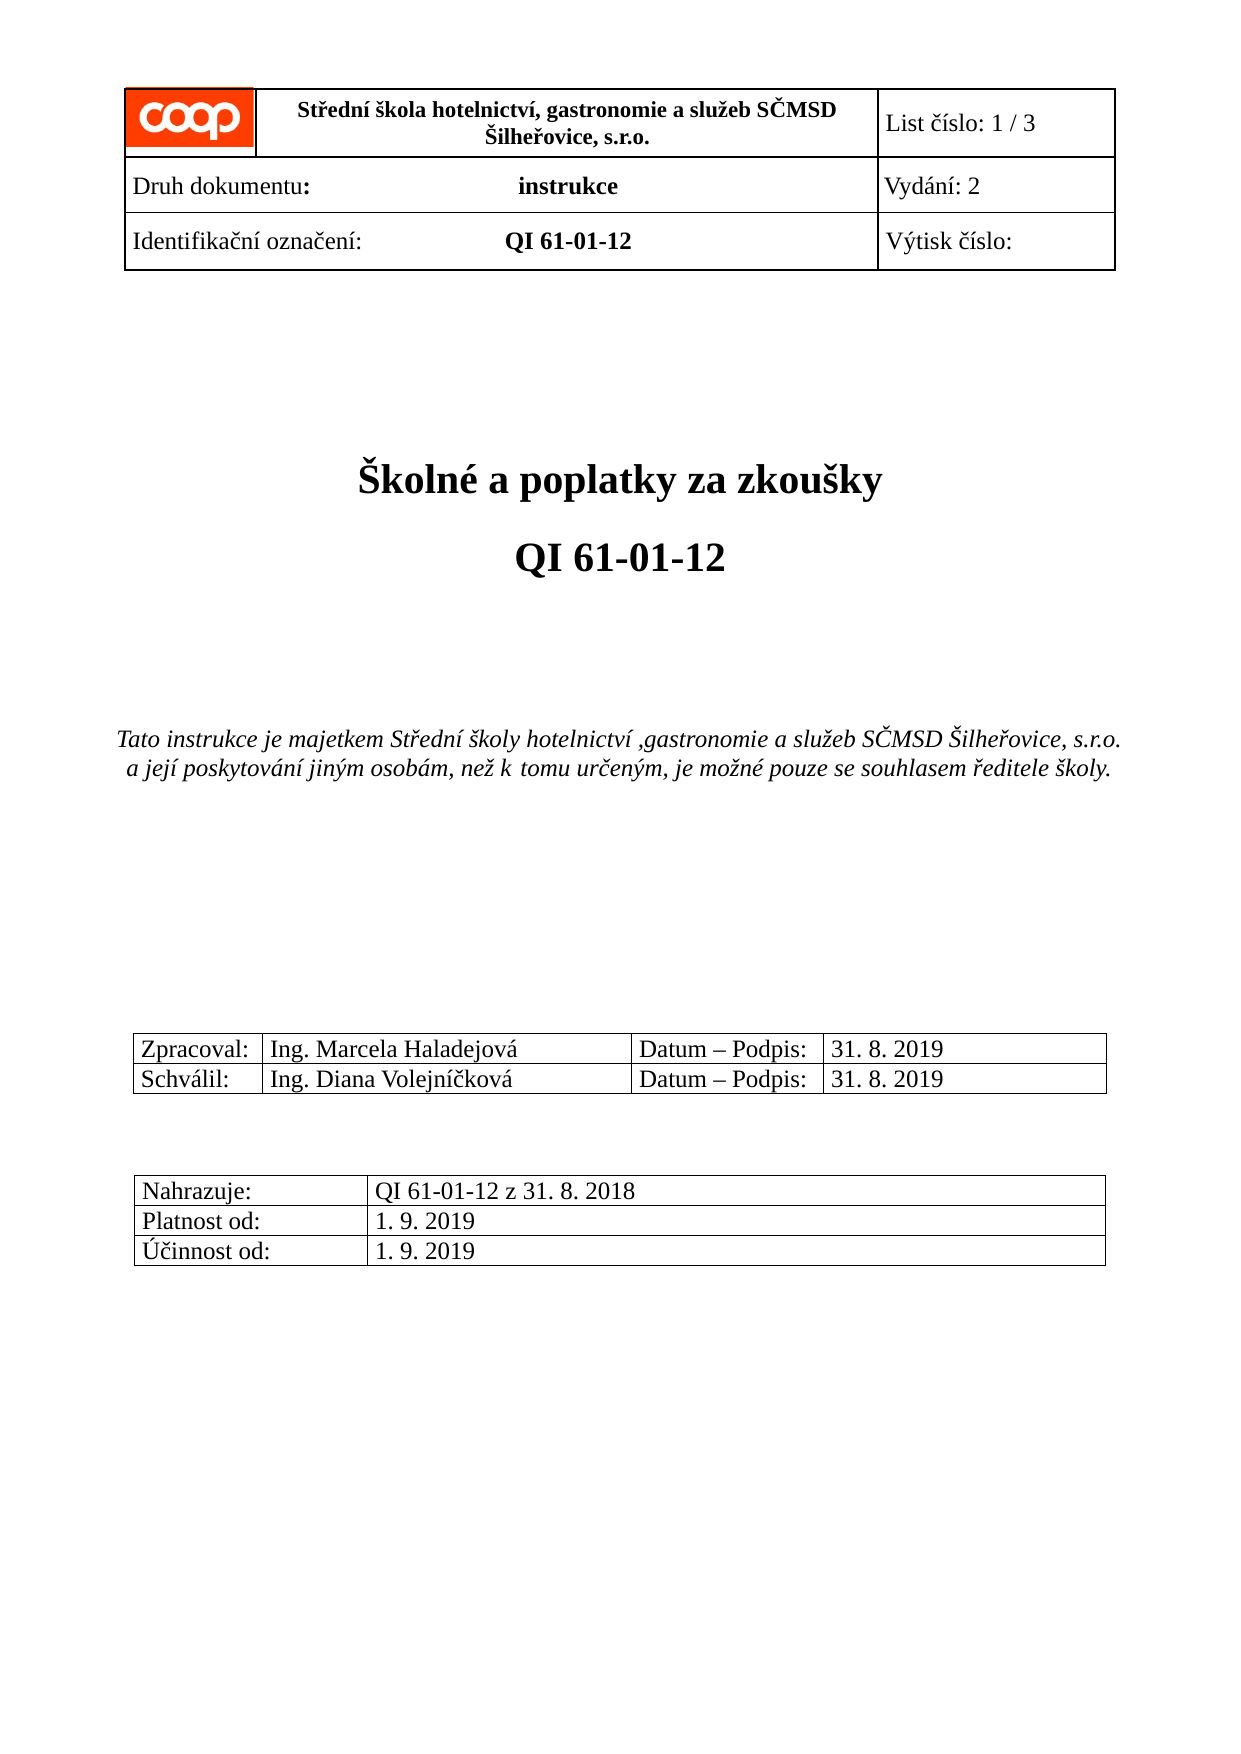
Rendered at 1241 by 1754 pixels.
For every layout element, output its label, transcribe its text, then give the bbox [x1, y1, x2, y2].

table_cell Datum – Podpis: [632, 1064, 823, 1093]
table_header Nahrazuje: [135, 1176, 367, 1205]
table_cell 31. 8. 2019 [824, 1064, 1106, 1093]
table_header QI 61-01-12 z 31. 8. 2018 [368, 1176, 1105, 1205]
table_cell Schválil: [134, 1064, 262, 1093]
text Tato instrukce je majetkem Střední školy hotelnictví ,gastronomie a služeb SČMSD Šilheřovice, s.r.o. a její poskytování jiným osobám, než k tomu určeným, je možné pouze se souhlasem ředitele školy. [112, 724, 1128, 782]
text QI 61-01-12 [112, 532, 1128, 580]
table_header 31. 8. 2019 [824, 1034, 1106, 1063]
text Školné a poplatky za zkoušky [112, 454, 1128, 502]
table_header Datum – Podpis: [632, 1034, 823, 1063]
table_header Ing. Marcela Haladejová [263, 1034, 631, 1063]
table_cell Účinnost od: [135, 1236, 367, 1265]
table_cell Ing. Diana Volejníčková [263, 1064, 631, 1093]
table_cell 1. 9. 2019 [368, 1206, 1105, 1235]
table_header Zpracoval: [134, 1034, 262, 1063]
table_cell 1. 9. 2019 [368, 1236, 1105, 1265]
table_cell Platnost od: [135, 1206, 367, 1235]
